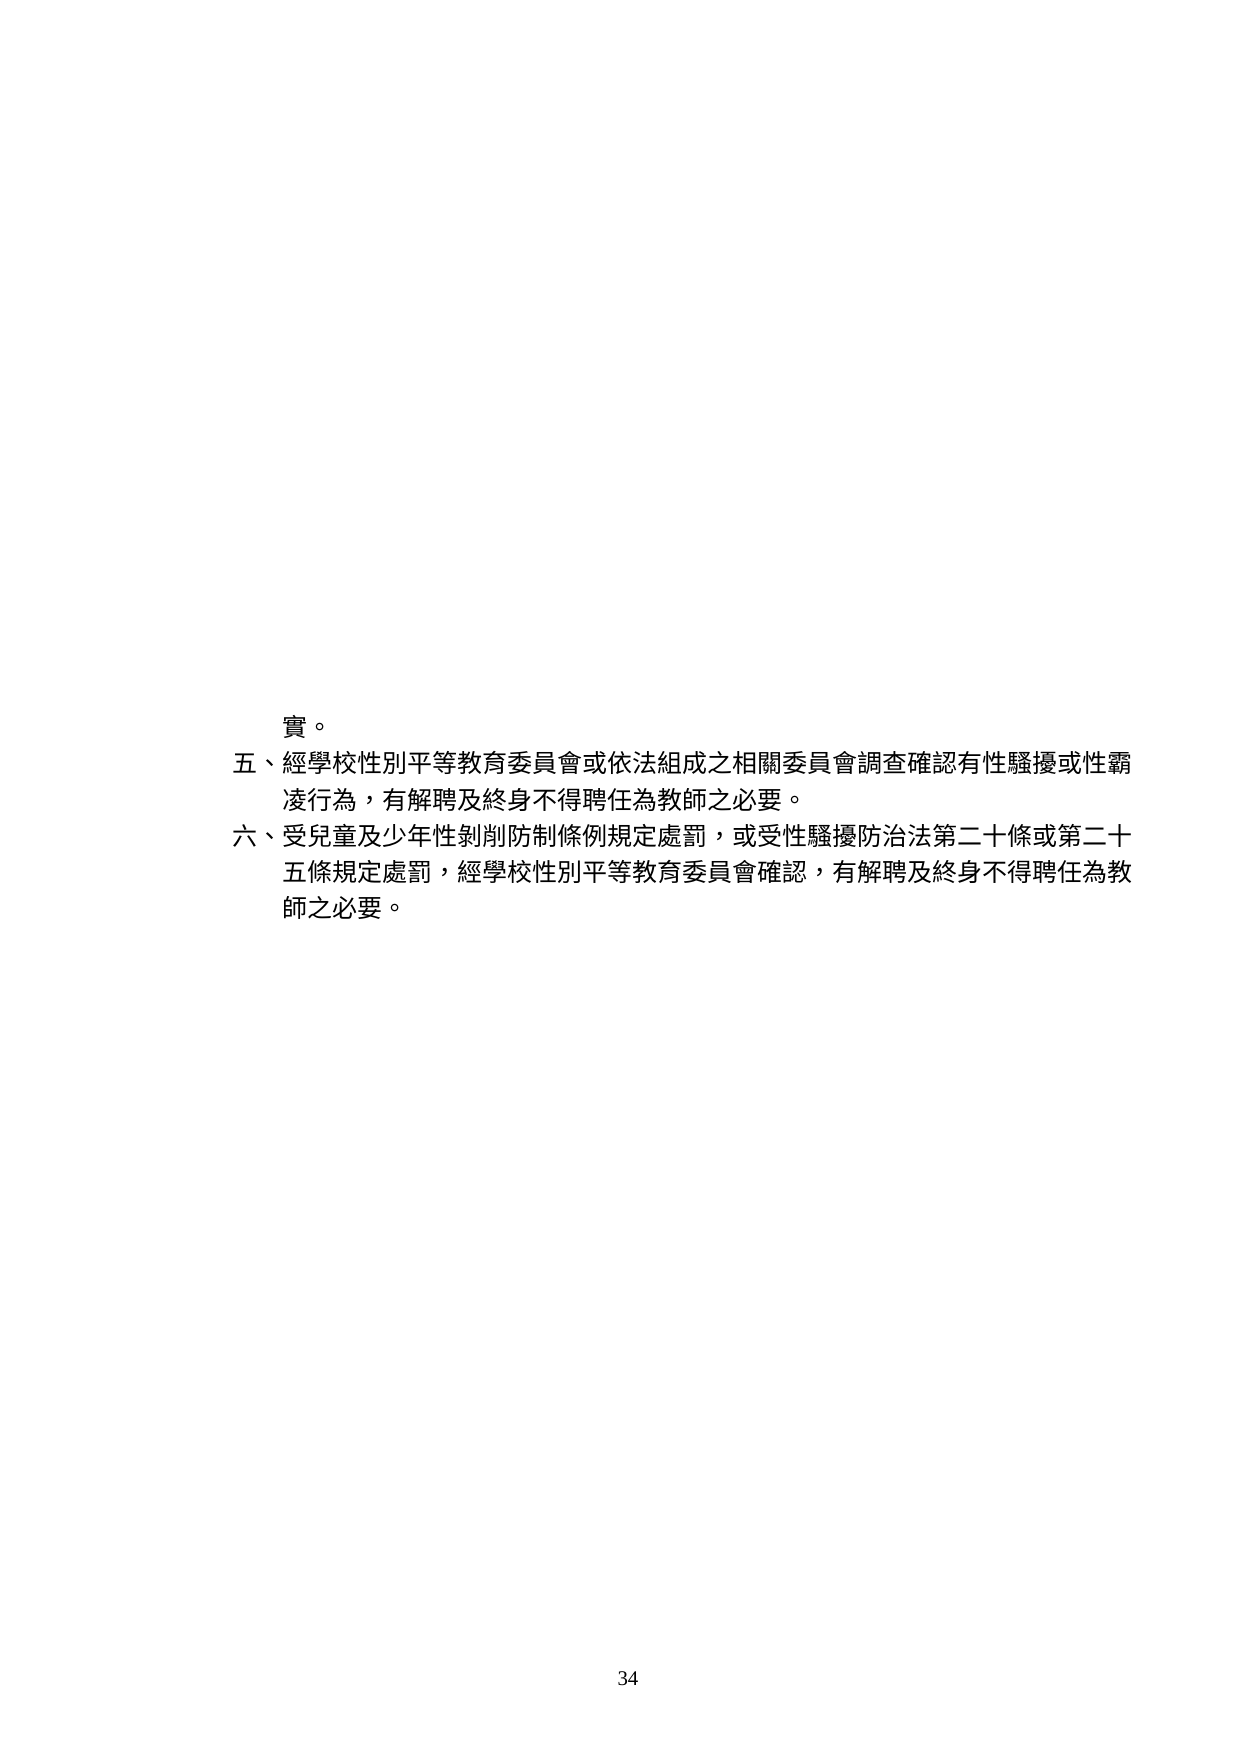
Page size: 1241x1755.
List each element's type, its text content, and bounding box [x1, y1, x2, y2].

text 五、經學校性別平等教育委員會或依法組成之相關委員會調查確認有性騷擾或性霸 [120, 744, 1152, 780]
text 凌行為，有解聘及終身不得聘任為教師之必要。 [120, 780, 1152, 816]
text 師之必要。 [120, 889, 1152, 925]
text 實。 [120, 708, 1152, 744]
text 六、受兒童及少年性剝削防制條例規定處罰，或受性騷擾防治法第二十條或第二十 [120, 816, 1152, 853]
text 五條規定處罰，經學校性別平等教育委員會確認，有解聘及終身不得聘任為教 [120, 853, 1152, 889]
